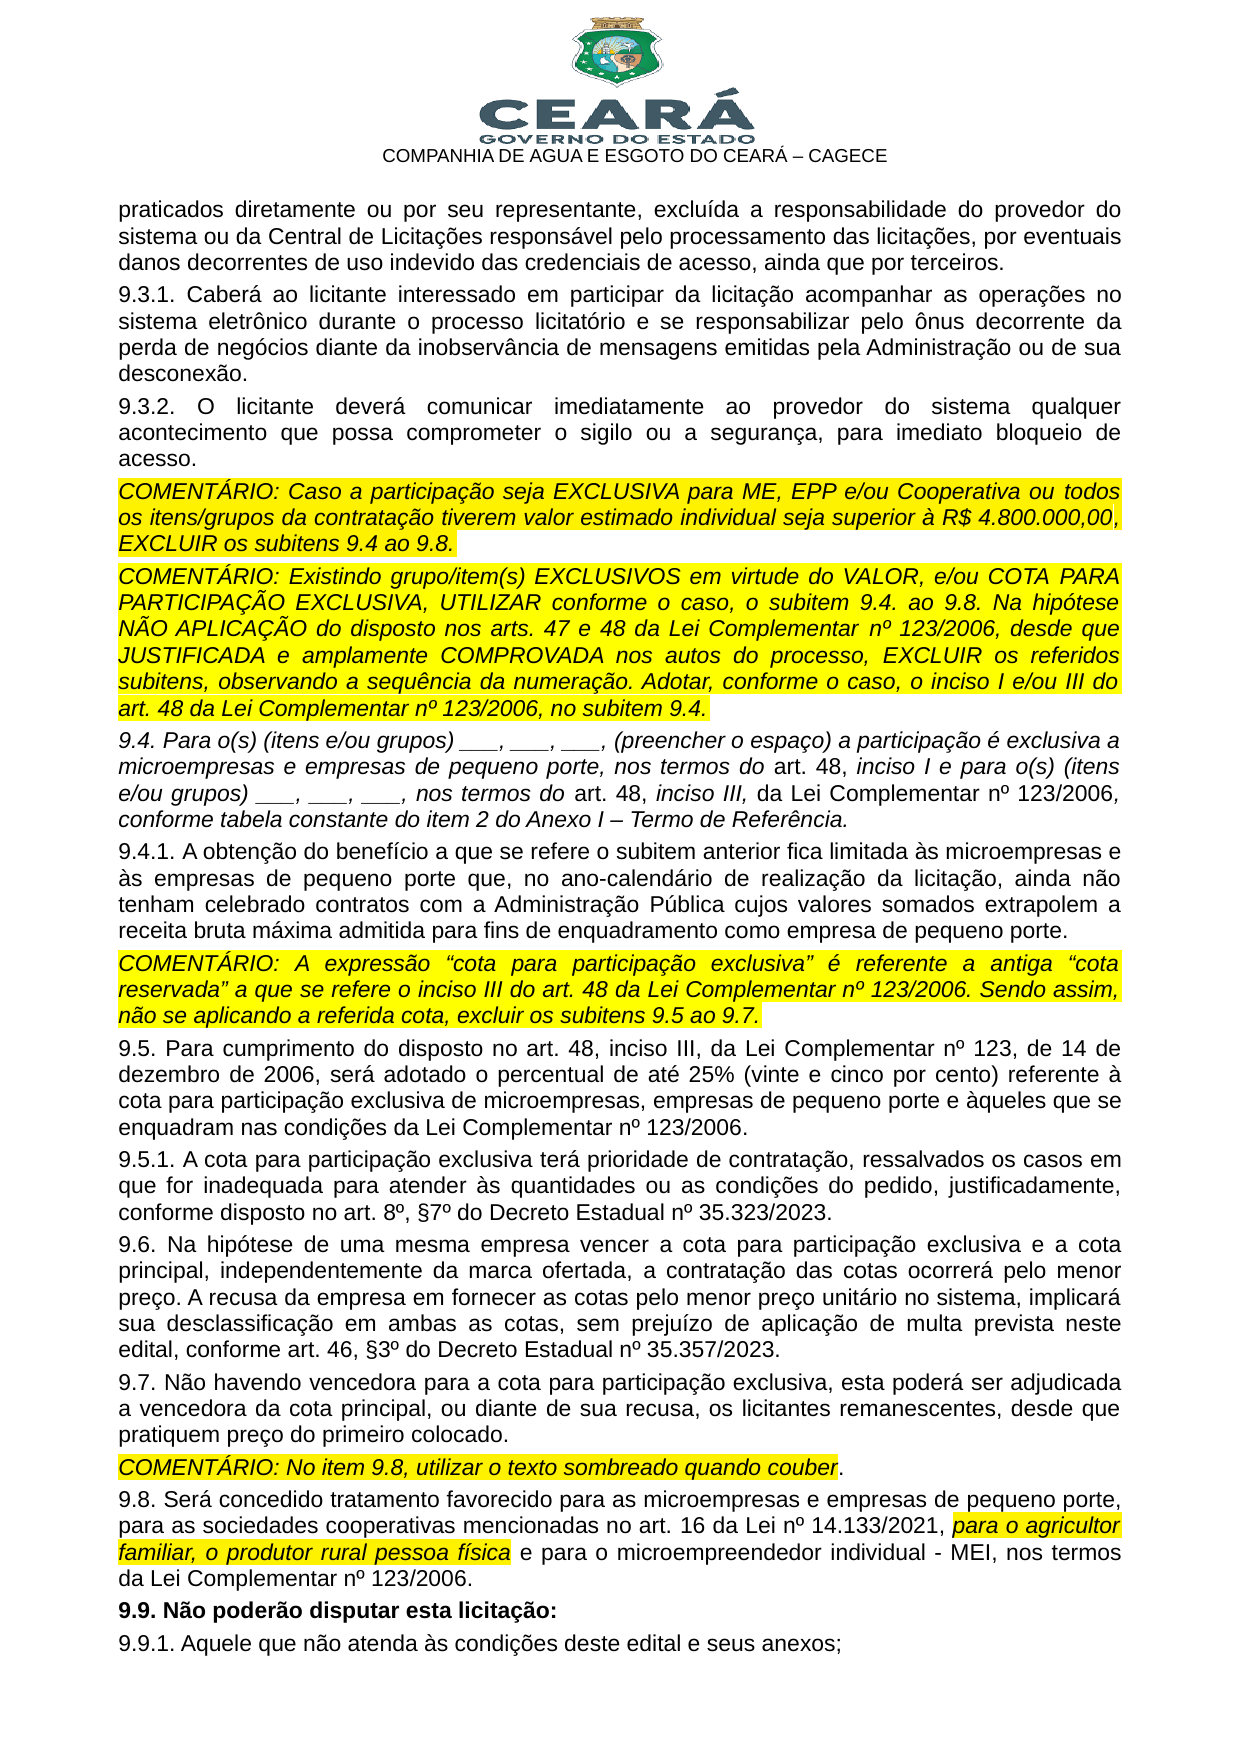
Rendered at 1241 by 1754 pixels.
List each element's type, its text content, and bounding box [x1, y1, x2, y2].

text 9.3.1. Caberá ao licitante interessado em participar da licitação acompanhar as operações no sistema eletrônico durante o processo licitatório e se responsabilizar pelo ônus decorrente da perda de negócios diante da inobservância de mensagens emitidas pela Administração ou de sua desconexão. [118, 281, 1122, 387]
text 9.8. Será concedido tratamento favorecido para as microempresas e empresas de pequeno porte, para as sociedades cooperativas mencionadas no art. 16 da Lei nº 14.133/2021, para o agricultor familiar, o produtor rural pessoa física e para o microempreendedor individual - MEI, nos termos da Lei Complementar nº 123/2006. [118, 1486, 1122, 1591]
text 9.9. Não poderão disputar esta licitação: [118, 1597, 1122, 1623]
text 9.5.1. A cota para participação exclusiva terá prioridade de contratação, ressalvados os casos em que for inadequada para atender às quantidades ou as condições do pedido, justificadamente, conforme disposto no art. 8º, §7º do Decreto Estadual nº 35.323/2023. [118, 1146, 1122, 1225]
text COMENTÁRIO: No item 9.8, utilizar o texto sombreado quando couber. [118, 1453, 1122, 1480]
text 9.9.1. Aquele que não atenda às condições deste edital e seus anexos; [118, 1629, 1122, 1656]
text COMENTÁRIO: Caso a participação seja EXCLUSIVA para ME, EPP e/ou Cooperativa ou todos os itens/grupos da contratação tiverem valor estimado individual seja superior à R$ 4.800.000,00, EXCLUIR os subitens 9.4 ao 9.8. [118, 478, 1122, 557]
text 9.4. Para o(s) (itens e/ou grupos) ___, ___, ___, (preencher o espaço) a participação é exclusiva a microempresas e empresas de pequeno porte, nos termos do art. 48, inciso I e para o(s) (itens e/ou grupos) ___, ___, ___, nos termos do art. 48, inciso III, da Lei Complementar nº 123/2006, conforme tabela constante do item 2 do Anexo I – Termo de Referência. [118, 727, 1122, 832]
text 9.6. Na hipótese de uma mesma empresa vencer a cota para participação exclusiva e a cota principal, independentemente da marca ofertada, a contratação das cotas ocorrerá pelo menor preço. A recusa da empresa em fornecer as cotas pelo menor preço unitário no sistema, implicará sua desclassificação em ambas as cotas, sem prejuízo de aplicação de multa prevista neste edital, conforme art. 46, §3º do Decreto Estadual nº 35.357/2023. [118, 1231, 1122, 1363]
picture [453, 12, 782, 148]
text 9.7. Não havendo vencedora para a cota para participação exclusiva, esta poderá ser adjudicada a vencedora da cota principal, ou diante de sua recusa, os licitantes remanescentes, desde que pratiquem preço do primeiro colocado. [118, 1368, 1122, 1448]
text 9.4.1. A obtenção do benefício a que se refere o subitem anterior fica limitada às microempresas e às empresas de pequeno porte que, no ano-calendário de realização da licitação, ainda não tenham celebrado contratos com a Administração Pública cujos valores somados extrapolem a receita bruta máxima admitida para fins de enquadramento como empresa de pequeno porte. [118, 838, 1122, 943]
text COMENTÁRIO: A expressão “cota para participação exclusiva” é referente a antiga “cota reservada” a que se refere o inciso III do art. 48 da Lei Complementar nº 123/2006. Sendo assim, não se aplicando a referida cota, excluir os subitens 9.5 ao 9.7. [118, 949, 1122, 1028]
text 9.5. Para cumprimento do disposto no art. 48, inciso III, da Lei Complementar nº 123, de 14 de dezembro de 2006, será adotado o percentual de até 25% (vinte e cinco por cento) referente à cota para participação exclusiva de microempresas, empresas de pequeno porte e àqueles que se enquadram nas condições da Lei Complementar nº 123/2006. [118, 1034, 1122, 1140]
text 9.3.2. O licitante deverá comunicar imediatamente ao provedor do sistema qualquer acontecimento que possa comprometer o sigilo ou a segurança, para imediato bloqueio de acesso. [118, 393, 1122, 472]
text COMENTÁRIO: Existindo grupo/item(s) EXCLUSIVOS em virtude do VALOR, e/ou COTA PARA PARTICIPAÇÃO EXCLUSIVA, UTILIZAR conforme o caso, o subitem 9.4. ao 9.8. Na hipótese NÃO APLICAÇÃO do disposto nos arts. 47 e 48 da Lei Complementar nº 123/2006, desde que JUSTIFICADA e amplamente COMPROVADA nos autos do processo, EXCLUIR os referidos subitens, observando a sequência da numeração. Adotar, conforme o caso, o inciso I e/ou III do art. 48 da Lei Complementar nº 123/2006, no subitem 9.4. [118, 563, 1122, 721]
text praticados diretamente ou por seu representante, excluída a responsabilidade do provedor do sistema ou da Central de Licitações responsável pelo processamento das licitações, por eventuais danos decorrentes de uso indevido das credenciais de acesso, ainda que por terceiros. [118, 196, 1122, 275]
